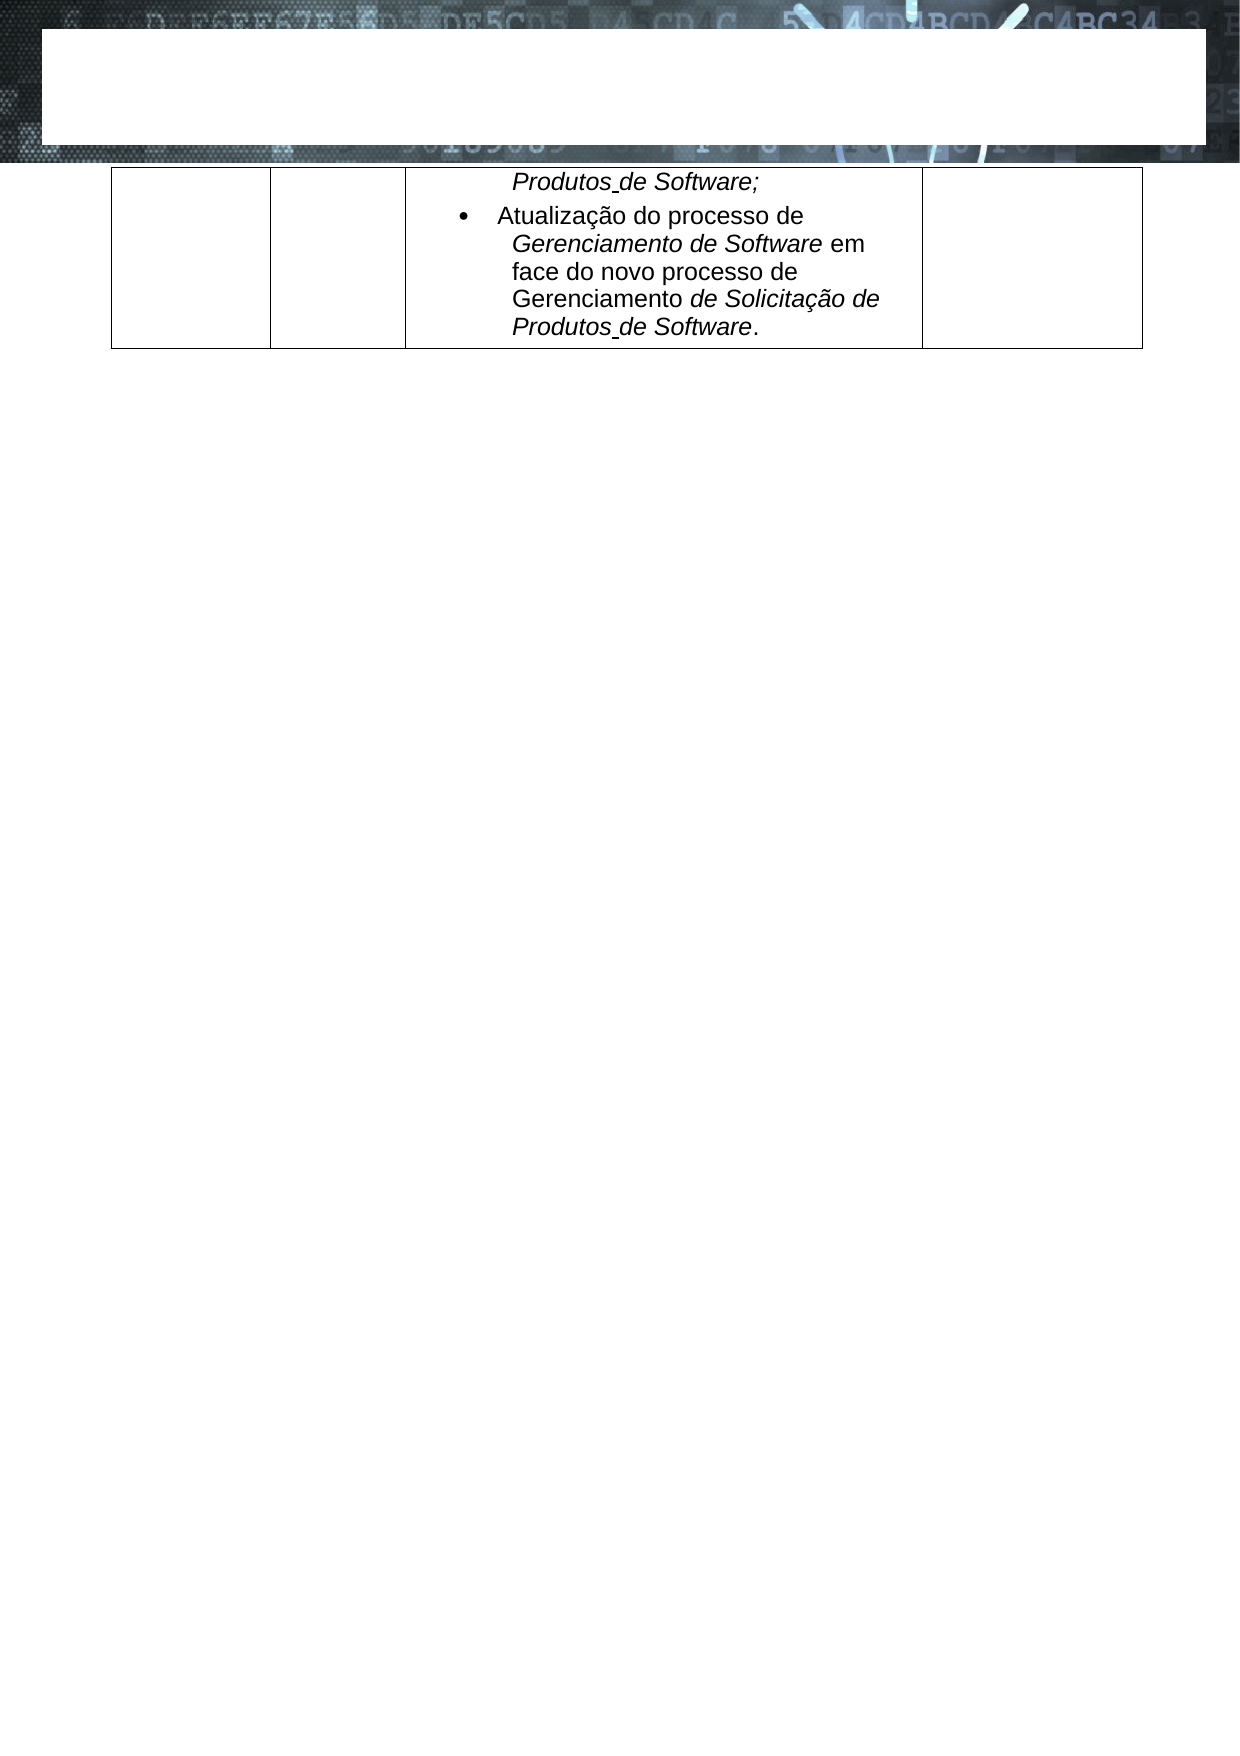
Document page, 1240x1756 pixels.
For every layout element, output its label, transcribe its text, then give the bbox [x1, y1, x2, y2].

table_cell [271, 168, 405, 348]
table_cell Atualização do processo do tópico IV- Gerenciamento de Projetos de Soluções de Inteligência Artificial, item 9.1; Atualização do processo do tópico XIV- Gerenciamento de Capacidade, item 2.3; Atualização do processo do tópico XII - Gerenciamento de Ativos de Microinformática, Incluindo Inventário e Configuração para processo de Gerenciamento de Ativos de TIC e itens; Substituição do processo do tópico XVIII - Gerenciamento de Solicitação de Sistemas Computacionais pelo processo de Gerenciamento de Solicitação de Produtos de Software; Atualização do processo de Gerenciamento de Software em face do novo processo de Gerenciamento de Solicitação de Produtos de Software. [406, 168, 922, 348]
table_cell [923, 168, 1142, 348]
table_cell [112, 168, 270, 348]
